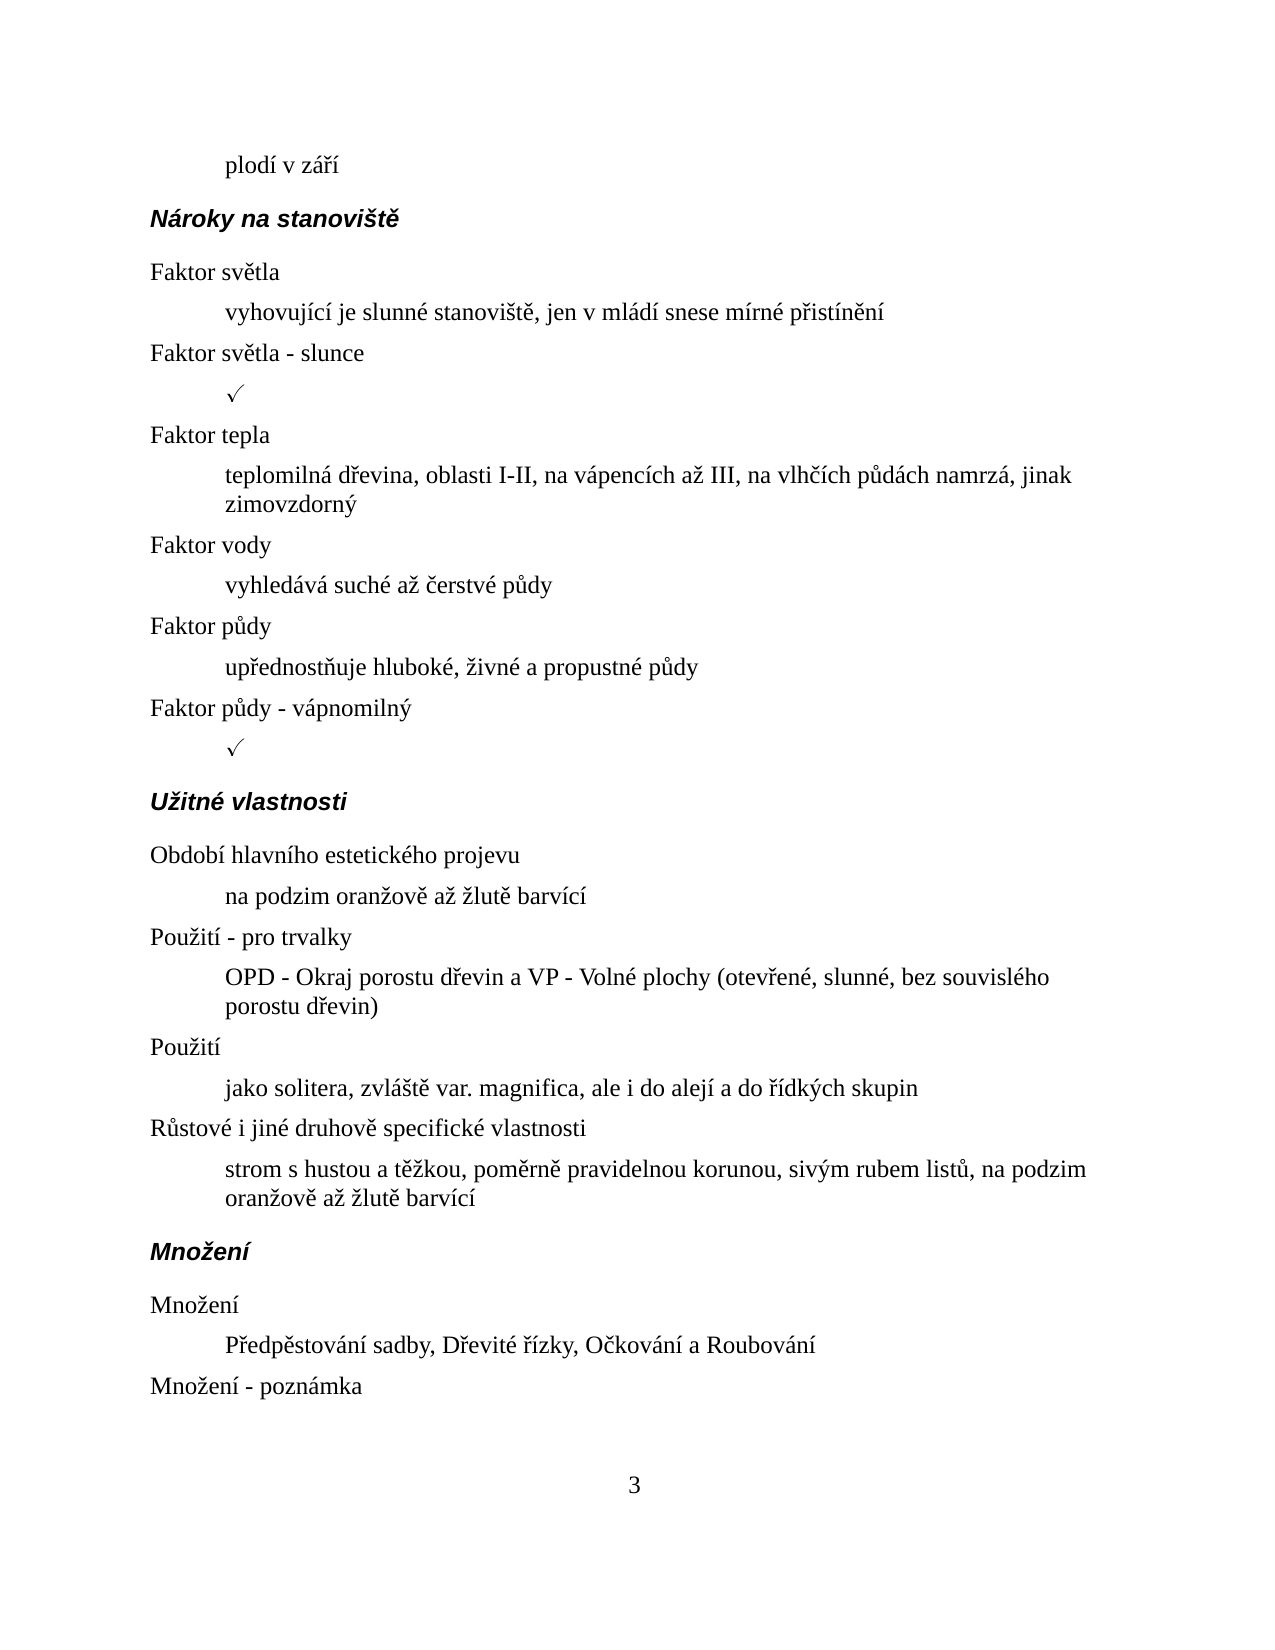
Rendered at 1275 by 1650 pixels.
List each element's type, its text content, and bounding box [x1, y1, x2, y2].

text ✓ [225, 733, 1125, 762]
text upřednostňuje hluboké, živné a propustné půdy [225, 652, 1125, 681]
text na podzim oranžově až žlutě barvící [225, 881, 1125, 910]
subtitle Množení [150, 1237, 1125, 1265]
text Faktor tepla [150, 420, 1125, 448]
text vyhovující je slunné stanoviště, jen v mládí snese mírné přistínění [225, 297, 1125, 326]
text jako solitera, zvláště var. magnifica, ale i do alejí a do řídkých skupin [225, 1073, 1125, 1101]
text plodí v září [225, 150, 1125, 179]
text Použití - pro trvalky [150, 922, 1125, 951]
text Období hlavního estetického projevu [150, 840, 1125, 869]
text OPD - Okraj porostu dřevin a VP - Volné plochy (otevřené, slunné, bez souvislého porostu dřevin) [225, 962, 1125, 1020]
subtitle Užitné vlastnosti [150, 787, 1125, 816]
text Faktor vody [150, 530, 1125, 559]
text Růstové i jiné druhově specifické vlastnosti [150, 1113, 1125, 1142]
text Faktor světla - slunce [150, 338, 1125, 367]
text Předpěstování sadby, Dřevité řízky, Očkování a Roubování [225, 1330, 1125, 1359]
text ✓ [225, 379, 1125, 408]
text strom s hustou a těžkou, poměrně pravidelnou korunou, sivým rubem listů, na podzim oranžově až žlutě barvící [225, 1154, 1125, 1212]
text Faktor půdy - vápnomilný [150, 693, 1125, 722]
subtitle Nároky na stanoviště [150, 204, 1125, 232]
text Faktor světla [150, 257, 1125, 286]
text Faktor půdy [150, 611, 1125, 640]
text vyhledává suché až čerstvé půdy [225, 571, 1125, 599]
text Množení [150, 1290, 1125, 1318]
text Množení - poznámka [150, 1371, 1125, 1400]
text Použití [150, 1032, 1125, 1061]
text teplomilná dřevina, oblasti I-II, na vápencích až III, na vlhčích půdách namrzá, jinak zimovzdorný [225, 460, 1125, 518]
